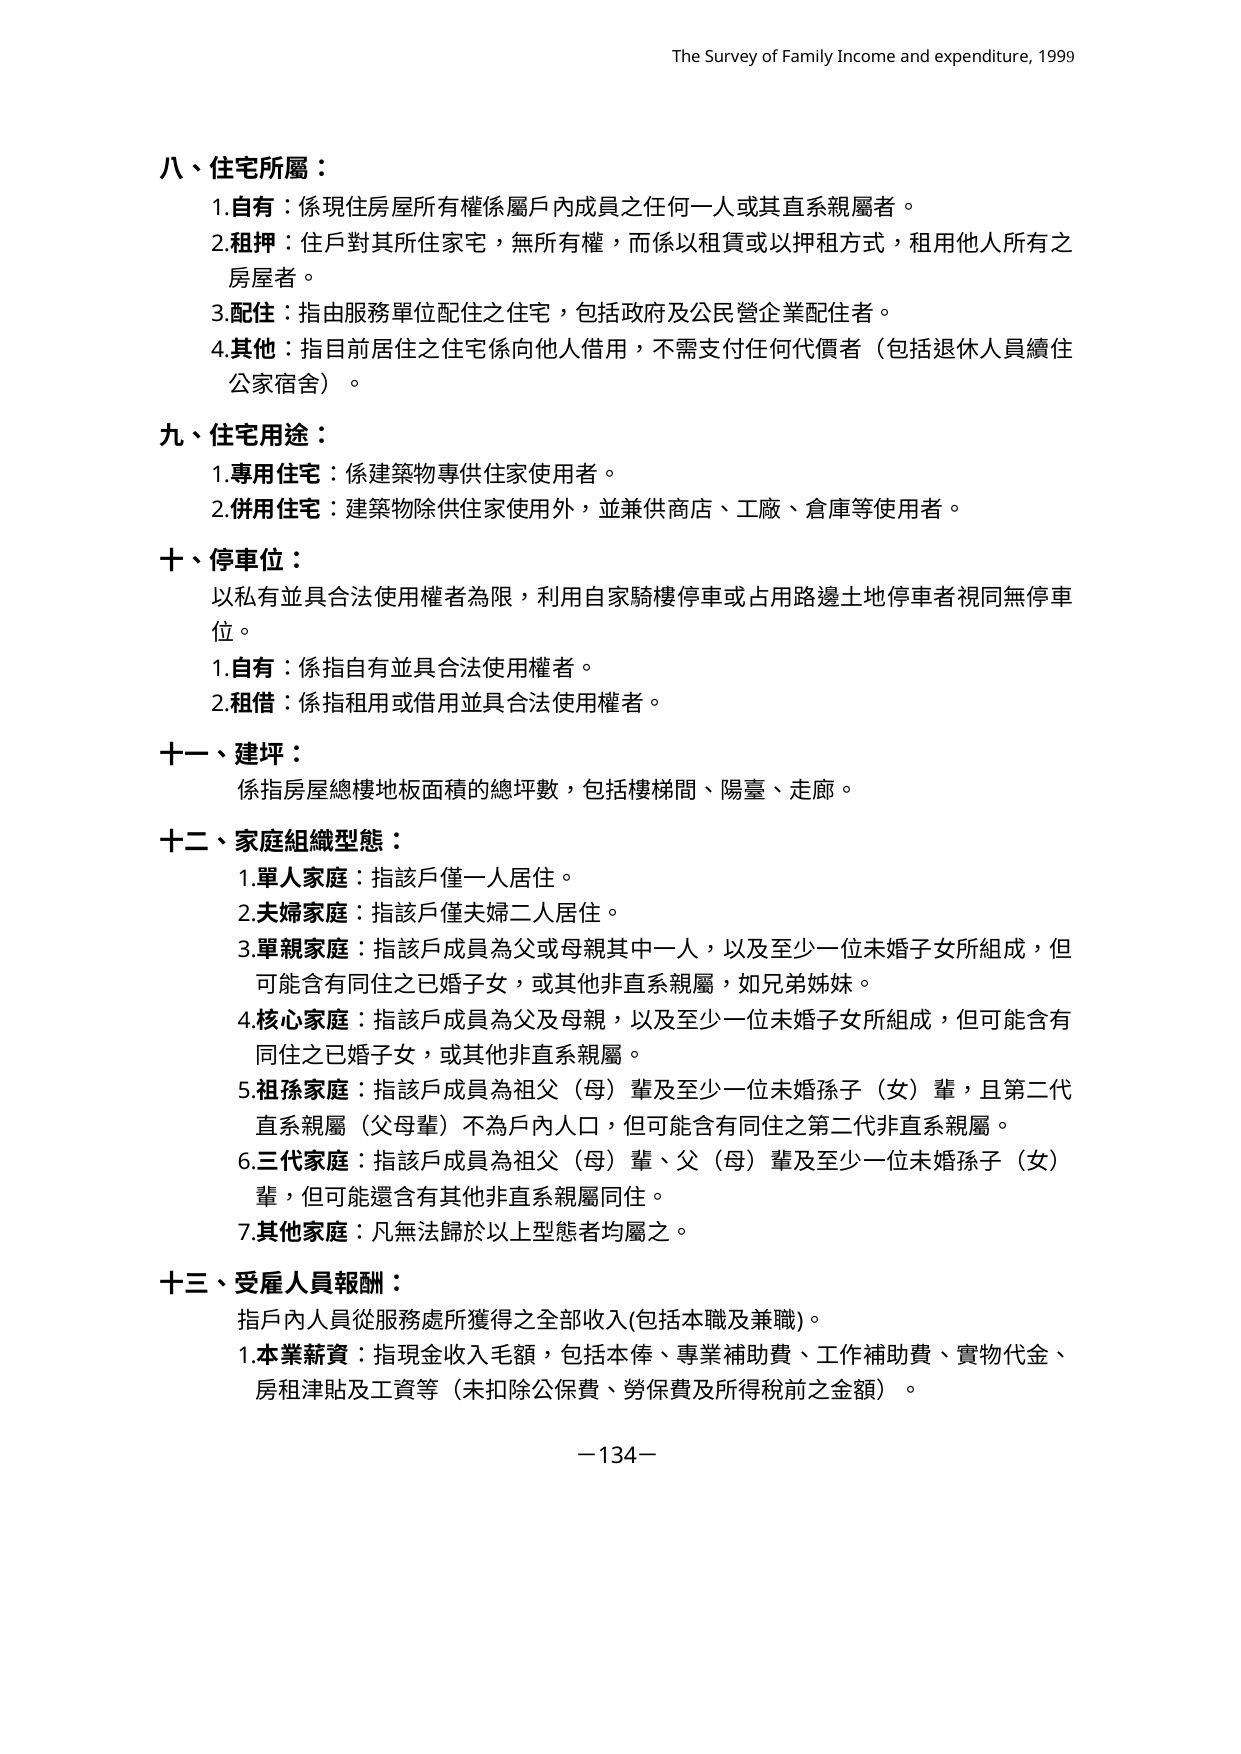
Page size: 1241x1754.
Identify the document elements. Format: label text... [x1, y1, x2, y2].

text 2.租押：住戶對其所住家宅，無所有權，而係以租賃或以押租方式，租用他人所有之房屋者。 [211, 223, 1075, 293]
text 1.本業薪資：指現金收入毛額，包括本俸、專業補助費、工作補助費、實物代金、房租津貼及工資等（未扣除公保費、勞保費及所得稅前之金額）。 [237, 1335, 1075, 1406]
text 6.三代家庭：指該戶成員為祖父（母）輩、父（母）輩及至少一位未婚孫子（女）輩，但可能還含有其他非直系親屬同住。 [237, 1141, 1075, 1212]
text 十三、受雇人員報酬： [159, 1262, 1075, 1300]
text 九、住宅用途： [159, 414, 1075, 452]
text 4.核心家庭：指該戶成員為父及母親，以及至少一位未婚子女所組成，但可能含有同住之已婚子女，或其他非直系親屬。 [237, 1000, 1075, 1071]
text 八、住宅所屬： [159, 148, 1075, 185]
text 以私有並具合法使用權者為限，利用自家騎樓停車或占用路邊土地停車者視同無停車位。 [211, 577, 1075, 648]
text 3.配住：指由服務單位配住之住宅，包括政府及公民營企業配住者。 [211, 293, 1075, 329]
text 2.租借：係指租用或借用並具合法使用權者。 [211, 683, 1075, 718]
text 5.祖孫家庭：指該戶成員為祖父（母）輩及至少一位未婚孫子（女）輩，且第二代直系親屬（父母輩）不為戶內人口，但可能含有同住之第二代非直系親屬。 [237, 1071, 1075, 1141]
text 十一、建坪： [159, 733, 1075, 771]
text 2.併用住宅：建築物除供住家使用外，並兼供商店、工廠、倉庫等使用者。 [211, 489, 1075, 525]
text 十、停車位： [159, 539, 1075, 577]
text 十二、家庭組織型態： [159, 821, 1075, 858]
text 係指房屋總樓地板面積的總坪數，包括樓梯間、陽臺、走廊。 [237, 771, 1075, 806]
text 指戶內人員從服務處所獲得之全部收入(包括本職及兼職)。 [237, 1300, 1075, 1335]
text 2.夫婦家庭：指該戶僅夫婦二人居住。 [237, 893, 1075, 929]
text 4.其他：指目前居住之住宅係向他人借用，不需支付任何代價者（包括退休人員續住公家宿舍）。 [211, 329, 1075, 400]
text 7.其他家庭：凡無法歸於以上型態者均屬之。 [237, 1212, 1075, 1248]
text 1.自有：係現住房屋所有權係屬戶內成員之任何一人或其直系親屬者。 [211, 187, 1075, 223]
text 1.自有：係指自有並具合法使用權者。 [211, 648, 1075, 683]
text 3.單親家庭：指該戶成員為父或母親其中一人，以及至少一位未婚子女所組成，但可能含有同住之已婚子女，或其他非直系親屬，如兄弟姊妹。 [237, 929, 1075, 1000]
text 1.專用住宅：係建築物專供住家使用者。 [211, 454, 1075, 489]
text 1.單人家庭：指該戶僅一人居住。 [237, 858, 1075, 893]
